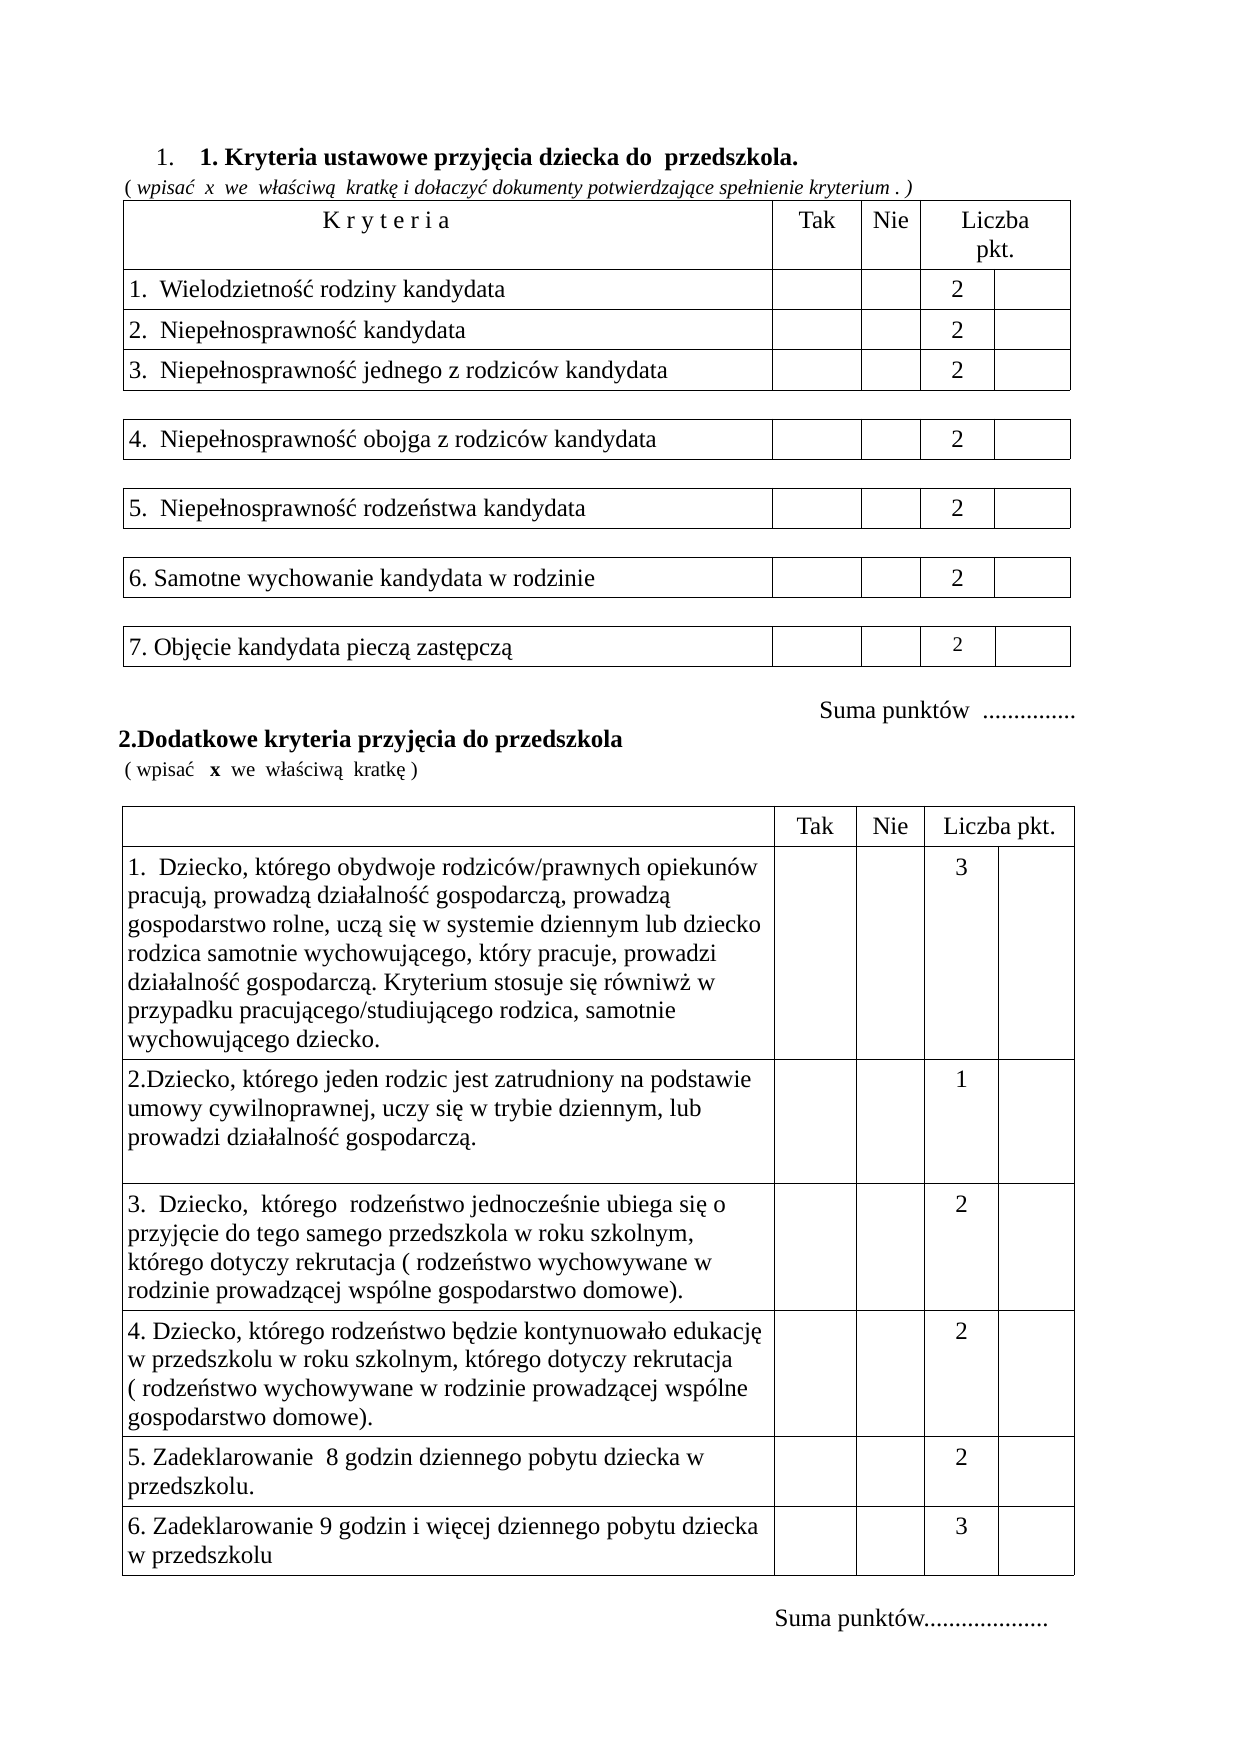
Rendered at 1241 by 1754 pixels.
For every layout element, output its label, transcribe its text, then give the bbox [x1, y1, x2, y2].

table_cell [775, 1184, 856, 1310]
table_cell [775, 1507, 856, 1574]
table_cell 5. Zadeklarowanie 8 godzin dziennego pobytu dziecka w przedszkolu. [123, 1437, 774, 1506]
table_header [773, 627, 861, 666]
table_header 4. Niepełnosprawność obojga z rodziców kandydata [124, 420, 772, 459]
table_cell [773, 270, 861, 309]
table_cell 4. Dziecko, którego rodzeństwo będzie kontynuowało edukację w przedszkolu w roku szkolnym, którego dotyczy rekrutacja ( rodzeństwo wychowywane w rodzinie prowadzącej wspólne gospodarstwo domowe). [123, 1311, 774, 1436]
table_cell 2.Dziecko, którego jeden rodzic jest zatrudniony na podstawie umowy cywilnoprawnej, uczy się w trybie dziennym, lub prowadzi działalność gospodarczą. [123, 1060, 774, 1183]
table_header Tak [775, 807, 856, 846]
table_header [862, 558, 920, 597]
table_header [995, 489, 1070, 528]
table_cell 3 [925, 847, 998, 1059]
table_cell [775, 1060, 856, 1183]
table_header 2 [921, 420, 994, 459]
table_cell [995, 350, 1070, 390]
table_cell [999, 1437, 1074, 1506]
table_cell [995, 270, 1070, 309]
table_cell 1. Wielodzietność rodziny kandydata [124, 270, 772, 309]
table_header K r y t e r i a [124, 201, 772, 269]
table_cell [775, 1311, 856, 1436]
table_cell [857, 847, 924, 1059]
table_cell 2 [925, 1437, 998, 1506]
table_header 2 [921, 489, 994, 528]
table_header 6. Samotne wychowanie kandydata w rodzinie [124, 558, 772, 597]
table_header [773, 558, 861, 597]
text ( wpisać x we właściwą kratkę ) [118, 753, 1122, 781]
table_cell 1. Dziecko, którego obydwoje rodziców/prawnych opiekunów pracują, prowadzą działalność gospodarczą, prowadzą gospodarstwo rolne, uczą się w systemie dziennym lub dziecko rodzica samotnie wychowującego, który pracuje, prowadzi działalność gospodarczą. Kryterium stosuje się równiwż w przypadku pracującego/studiującego rodzica, samotnie wychowującego dziecko. [123, 847, 774, 1059]
table_header [862, 420, 920, 459]
table_cell [857, 1507, 924, 1574]
table_cell [857, 1060, 924, 1183]
table_cell 3. Dziecko, którego rodzeństwo jednocześnie ubiega się o przyjęcie do tego samego przedszkola w roku szkolnym, którego dotyczy rekrutacja ( rodzeństwo wychowywane w rodzinie prowadzącej wspólne gospodarstwo domowe). [123, 1184, 774, 1310]
table_cell [999, 1060, 1074, 1183]
text Suma punktów ............... 2.Dodatkowe kryteria przyjęcia do przedszkola [118, 695, 1122, 753]
table_cell [773, 350, 861, 390]
table_header Nie [862, 201, 920, 269]
table_cell 2. Niepełnosprawność kandydata [124, 310, 772, 349]
table_header [862, 489, 920, 528]
table_cell 2 [925, 1311, 998, 1436]
list 1. Kryteria ustawowe przyjęcia dziecka do przedszkola. [156, 142, 1122, 171]
table_header 2 [921, 558, 994, 597]
table_header Liczba pkt. [921, 201, 1070, 269]
table_cell [857, 1311, 924, 1436]
table_cell [999, 1507, 1074, 1574]
table_cell [775, 847, 856, 1059]
text Suma punktów.................... [118, 1603, 1122, 1632]
table_header [862, 627, 920, 666]
table_cell 2 [921, 270, 994, 309]
table_header [995, 420, 1070, 459]
table_header [995, 558, 1070, 597]
table_cell [862, 350, 920, 390]
table_header Nie [857, 807, 924, 846]
table_header [996, 627, 1070, 666]
table_cell [999, 1311, 1074, 1436]
table_header 5. Niepełnosprawność rodzeństwa kandydata [124, 489, 772, 528]
table_header [773, 420, 861, 459]
table_cell [862, 310, 920, 349]
table_header Tak [773, 201, 861, 269]
text ( wpisać x we właściwą kratkę i dołaczyć dokumenty potwierdzające spełnienie kryterium . ) [118, 171, 1122, 200]
table_cell [999, 847, 1074, 1059]
table_cell 1 [925, 1060, 998, 1183]
table_header [773, 489, 861, 528]
table_header Liczba pkt. [925, 807, 1074, 846]
table_cell [862, 270, 920, 309]
table_cell 2 [921, 310, 994, 349]
table_cell 3. Niepełnosprawność jednego z rodziców kandydata [124, 350, 772, 390]
table_header 2 [921, 627, 995, 666]
table_cell 6. Zadeklarowanie 9 godzin i więcej dziennego pobytu dziecka w przedszkolu [123, 1507, 774, 1574]
table_header 7. Objęcie kandydata pieczą zastępczą [124, 627, 772, 666]
table_cell 3 [925, 1507, 998, 1574]
table_cell [995, 310, 1070, 349]
table_cell 2 [921, 350, 994, 390]
table_cell [999, 1184, 1074, 1310]
table_cell [857, 1184, 924, 1310]
table_cell [775, 1437, 856, 1506]
table_cell [773, 310, 861, 349]
table_cell 2 [925, 1184, 998, 1310]
table_header [123, 807, 774, 846]
table_cell [857, 1437, 924, 1506]
